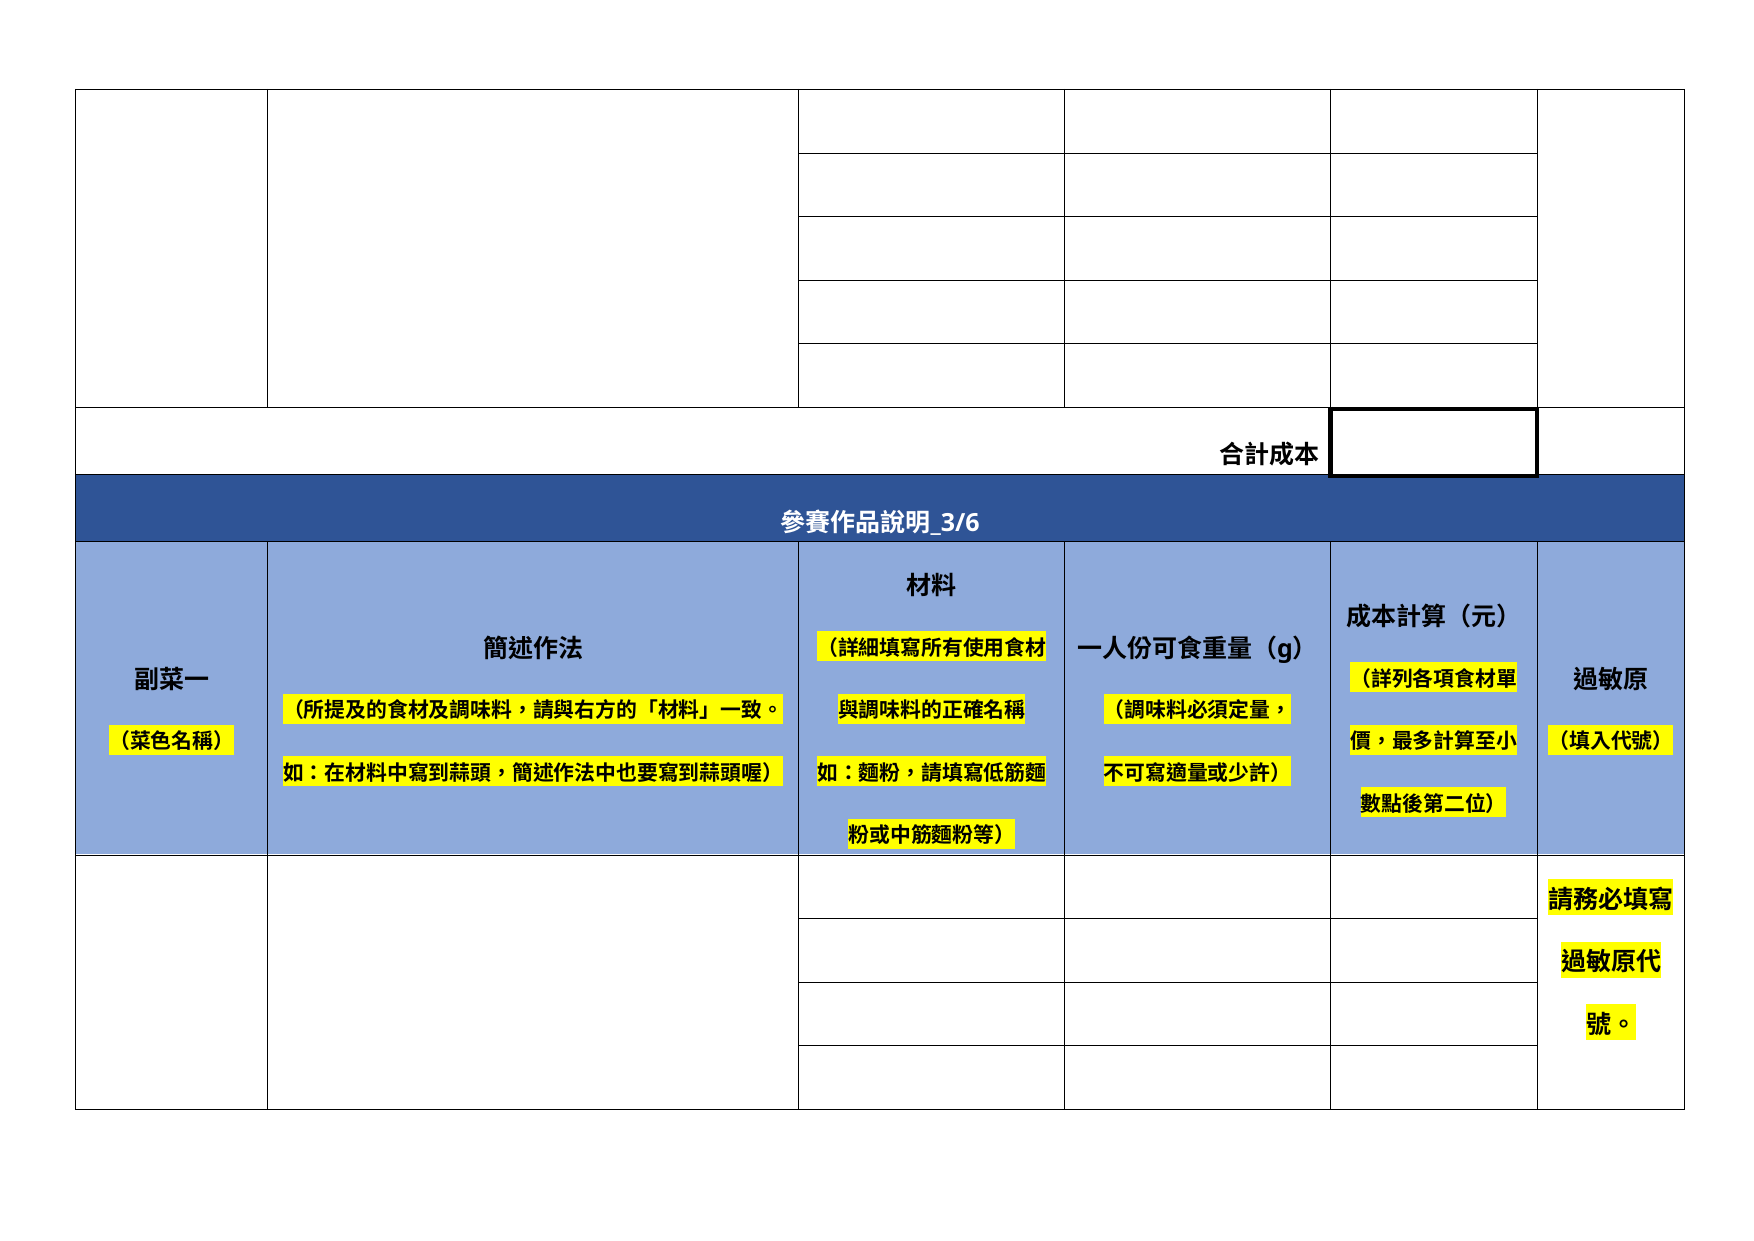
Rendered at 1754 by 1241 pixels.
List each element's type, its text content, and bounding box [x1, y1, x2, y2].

table_cell [1331, 90, 1537, 152]
table_cell [76, 856, 267, 1109]
table_cell [1331, 919, 1537, 982]
table_cell [799, 983, 1064, 1045]
table_cell [1331, 1046, 1537, 1109]
table_cell [76, 90, 267, 407]
table_cell [1065, 217, 1330, 279]
table_cell [1065, 919, 1330, 982]
table_cell [1539, 408, 1684, 474]
table_cell 請務必填寫過敏原代號。 [1538, 856, 1684, 1109]
table_cell [1065, 856, 1330, 918]
table_cell [799, 919, 1064, 982]
table_cell [799, 856, 1064, 918]
table_cell [799, 281, 1064, 343]
table_cell 過敏原 （填入代號） [1538, 542, 1684, 854]
table_cell [1331, 154, 1537, 216]
table_cell 簡述作法 （所提及的食材及調味料，請與右方的「材料」一致。如：在材料中寫到蒜頭，簡述作法中也要寫到蒜頭喔） [268, 542, 798, 854]
table_cell [268, 90, 798, 407]
table_cell [1065, 281, 1330, 343]
table_cell [1065, 90, 1330, 152]
table_cell [1331, 344, 1537, 407]
table_cell 成本計算（元） （詳列各項食材單價，最多計算至小數點後第二位） [1331, 542, 1537, 854]
table_cell 合計成本 [76, 408, 1328, 474]
table_cell 一人份可食重量（g） （調味料必須定量， 不可寫適量或少許） [1065, 542, 1330, 854]
table_cell [1538, 90, 1684, 407]
table_cell 副菜一 （菜色名稱） [76, 542, 267, 854]
table_cell [1065, 1046, 1330, 1109]
table_cell [1331, 217, 1537, 279]
table_cell [799, 90, 1064, 152]
table_cell [799, 154, 1064, 216]
table_cell [1331, 983, 1537, 1045]
table_cell [1331, 856, 1537, 918]
table_cell 材料 （詳細填寫所有使用食材與調味料的正確名稱 如：麵粉，請填寫低筋麵粉或中筋麵粉等） [799, 542, 1064, 854]
table_cell [1065, 154, 1330, 216]
table_cell [799, 344, 1064, 407]
table_cell [1065, 344, 1330, 407]
table_cell [1333, 411, 1535, 474]
table_cell [268, 856, 798, 1109]
table_cell 參賽作品說明_3/6 [76, 475, 1684, 541]
table_cell [799, 1046, 1064, 1109]
table_cell [1065, 983, 1330, 1045]
table_cell [1331, 281, 1537, 343]
table_cell [799, 217, 1064, 279]
